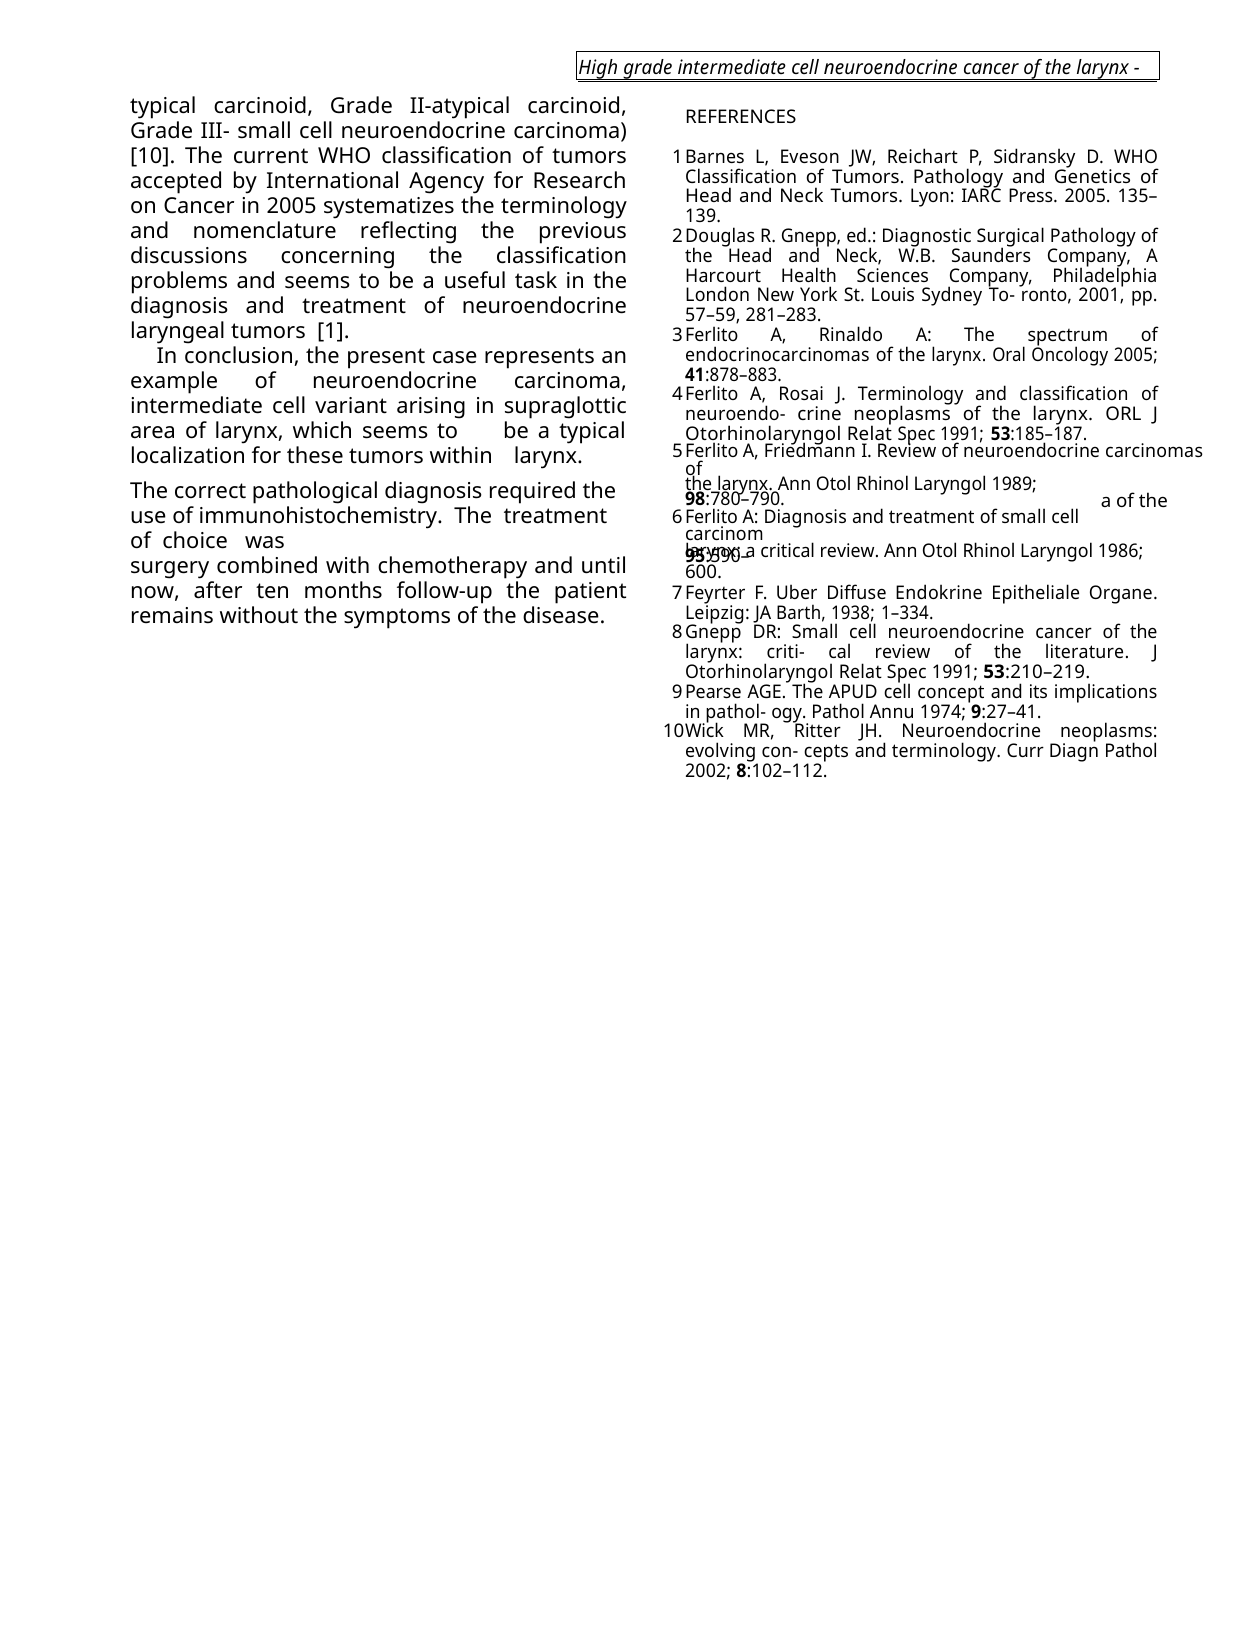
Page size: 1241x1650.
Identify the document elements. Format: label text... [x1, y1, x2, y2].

text surgery combined with chemotherapy and until now, after ten months follow-up the patient remains without the symptoms of the disease. [130, 553, 627, 628]
text the larynx. Ann Otol Rhinol Laryngol 1989; 98:780–790. [685, 478, 1100, 509]
text 600. [685, 563, 1205, 583]
text a of the [1102, 492, 1205, 511]
list Ferlito A, Rinaldo A: The spectrum of endocrinocarcinomas of the larynx. Oral Oncology 2005; 41:878–883. [672, 326, 1158, 385]
list Douglas R. Gnepp, ed.: Diagnostic Surgical Pathology of the Head and Neck, W.B. Saunders Company, A Harcourt Health Sciences Company, Philadelphia London New York St. Louis Sydney To- ronto, 2001, pp. 57–59, 281–283. [672, 227, 1158, 326]
text typical carcinoid, Grade II-atypical carcinoid, Grade III- small cell neuroendocrine carcinoma) [10]. The current WHO classification of tumors accepted by International Agency for Research on Cancer in 2005 systematizes the terminology and nomenclature reflecting the previous discussions concerning the classification problems and seems to be a useful task in the diagnosis and treatment of neuroendocrine laryngeal tumors [1]. [130, 93, 627, 343]
text In conclusion, the present case represents an example of neuroendocrine carcinoma, intermediate cell variant arising in supraglottic area of larynx, which seems to be a typical localization for these tumors within larynx. [130, 343, 627, 468]
list Ferlito A, Friedmann I. Review of neuroendocrine carcinomas of [672, 444, 1205, 478]
list Ferlito A: Diagnosis and treatment of small cell carcinom [672, 509, 1100, 544]
text REFERENCES [685, 103, 1205, 128]
text The correct pathological diagnosis required the use of immunohistochemistry. The treatment of choice was [130, 478, 626, 553]
list Gnepp DR: Small cell neuroendocrine cancer of the larynx: criti- cal review of the literature. J Otorhinolaryngol Relat Spec 1991; 53:210–219. [672, 623, 1158, 682]
list Pearse AGE. The APUD cell concept and its implications in pathol- ogy. Pathol Annu 1974; 9:27–41. [672, 682, 1158, 722]
list Feyrter F. Uber Diffuse Endokrine Epitheliale Organe. Leipzig: JA Barth, 1938; 1–334. [672, 583, 1158, 623]
list Ferlito A, Rosai J. Terminology and classification of neuroendo- crine neoplasms of the larynx. ORL J Otorhinolaryngol Relat Spec 1991; 53:185–187. [672, 385, 1158, 444]
text larynx: a critical review. Ann Otol Rhinol Laryngol 1986; 95:590– [685, 553, 1205, 563]
list Wick MR, Ritter JH. Neuroendocrine neoplasms: evolving con- cepts and terminology. Curr Diagn Pathol 2002; 8:102–112. [663, 722, 1158, 781]
list Barnes L, Eveson JW, Reichart P, Sidransky D. WHO Classification of Tumors. Pathology and Genetics of Head and Neck Tumors. Lyon: IARC Press. 2005. 135–139. [672, 147, 1158, 227]
